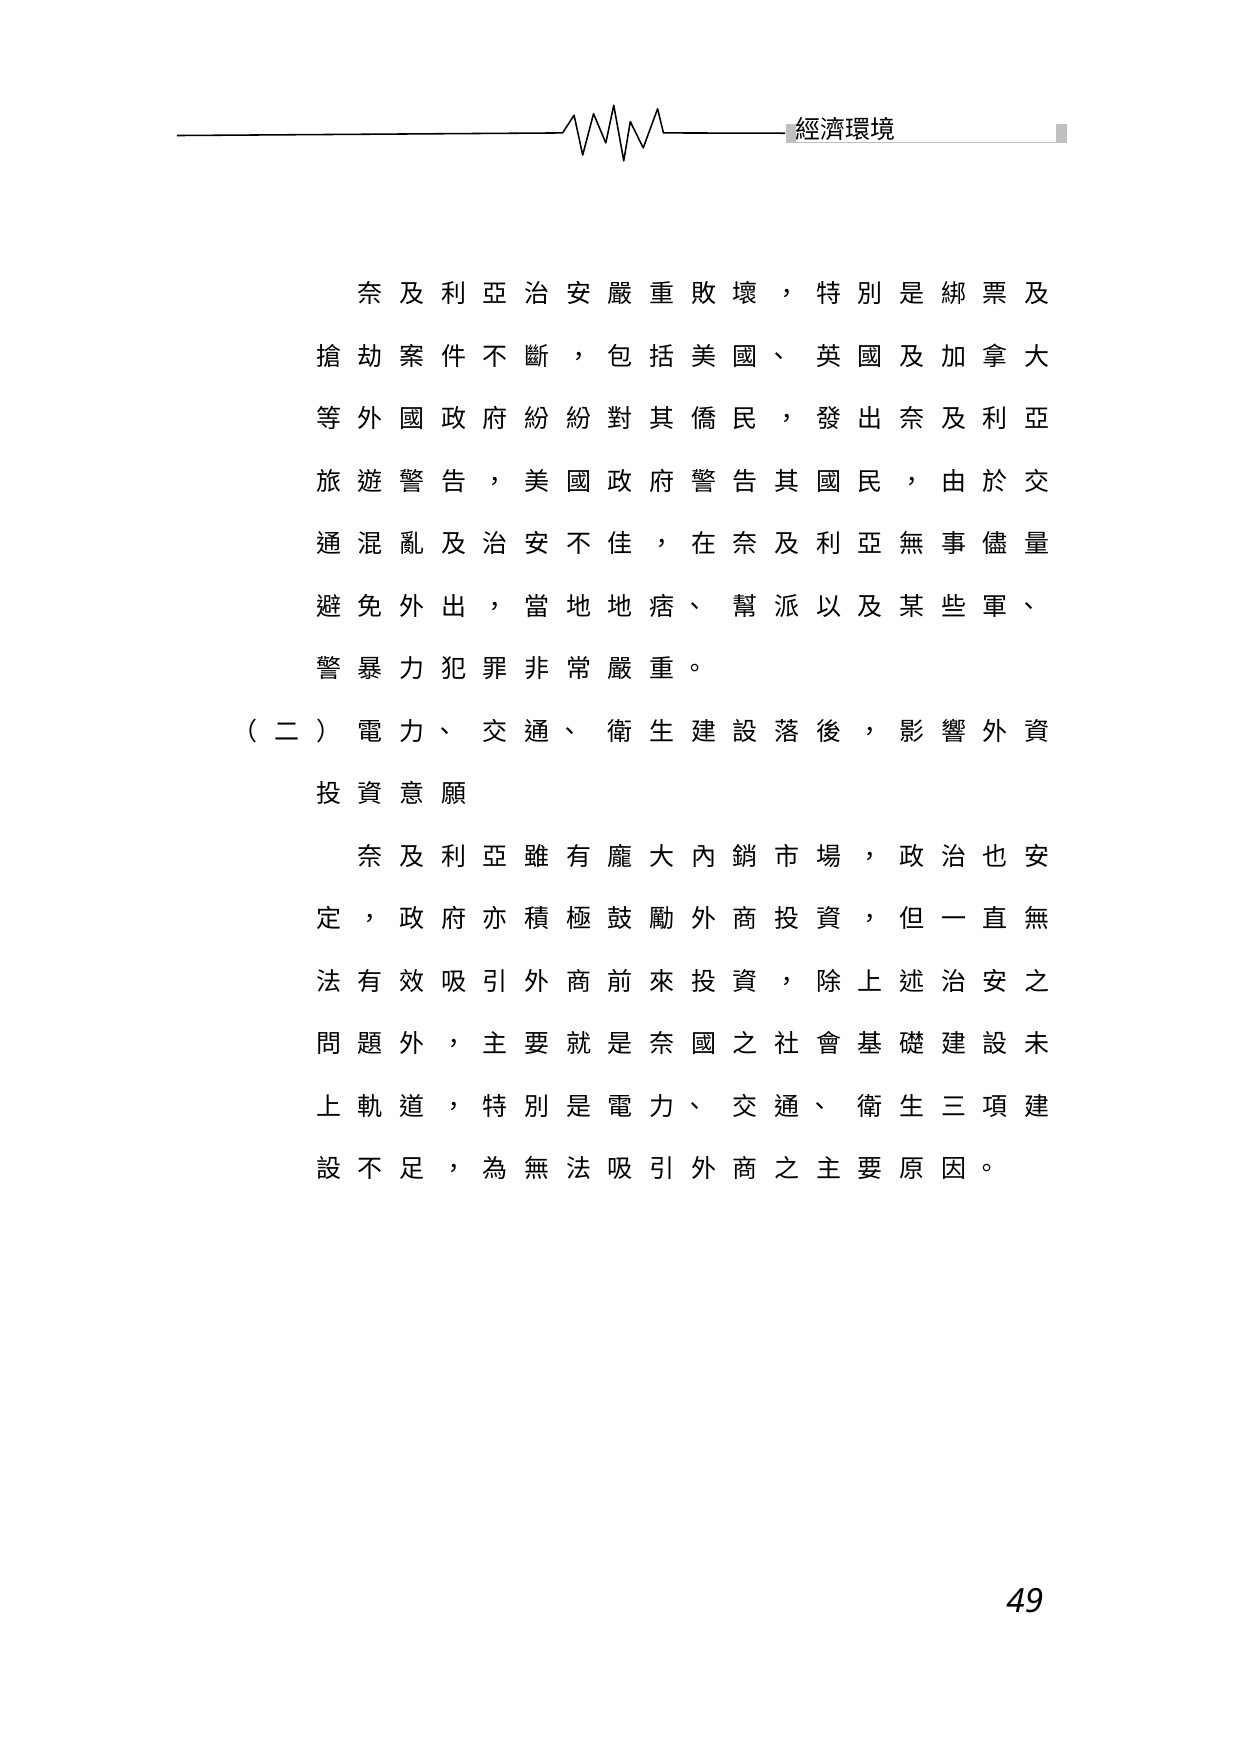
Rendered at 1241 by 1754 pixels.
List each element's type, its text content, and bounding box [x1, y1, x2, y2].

text 奈及利亞治安嚴重敗壞，特別是綁票及搶劫案件不斷，包括美國、英國及加拿大等外國政府紛紛對其僑民，發出奈及利亞旅遊警告，美國政府警告其國民，由於交通混亂及治安不佳，在奈及利亞無事儘量避免外出，當地地痞、幫派以及某些軍、警暴力犯罪非常嚴重。 [281, 250, 1058, 688]
text 奈及利亞雖有龐大內銷市場，政治也安定，政府亦積極鼓勵外商投資，但一直無法有效吸引外商前來投資，除上述治安之問題外，主要就是奈國之社會基礎建設未上軌道，特別是電力、交通、衛生三項建設不足，為無法吸引外商之主要原因。 [281, 813, 1058, 1188]
text （二）電力、交通、衛生建設落後，影響外資投資意願 [207, 688, 1058, 813]
